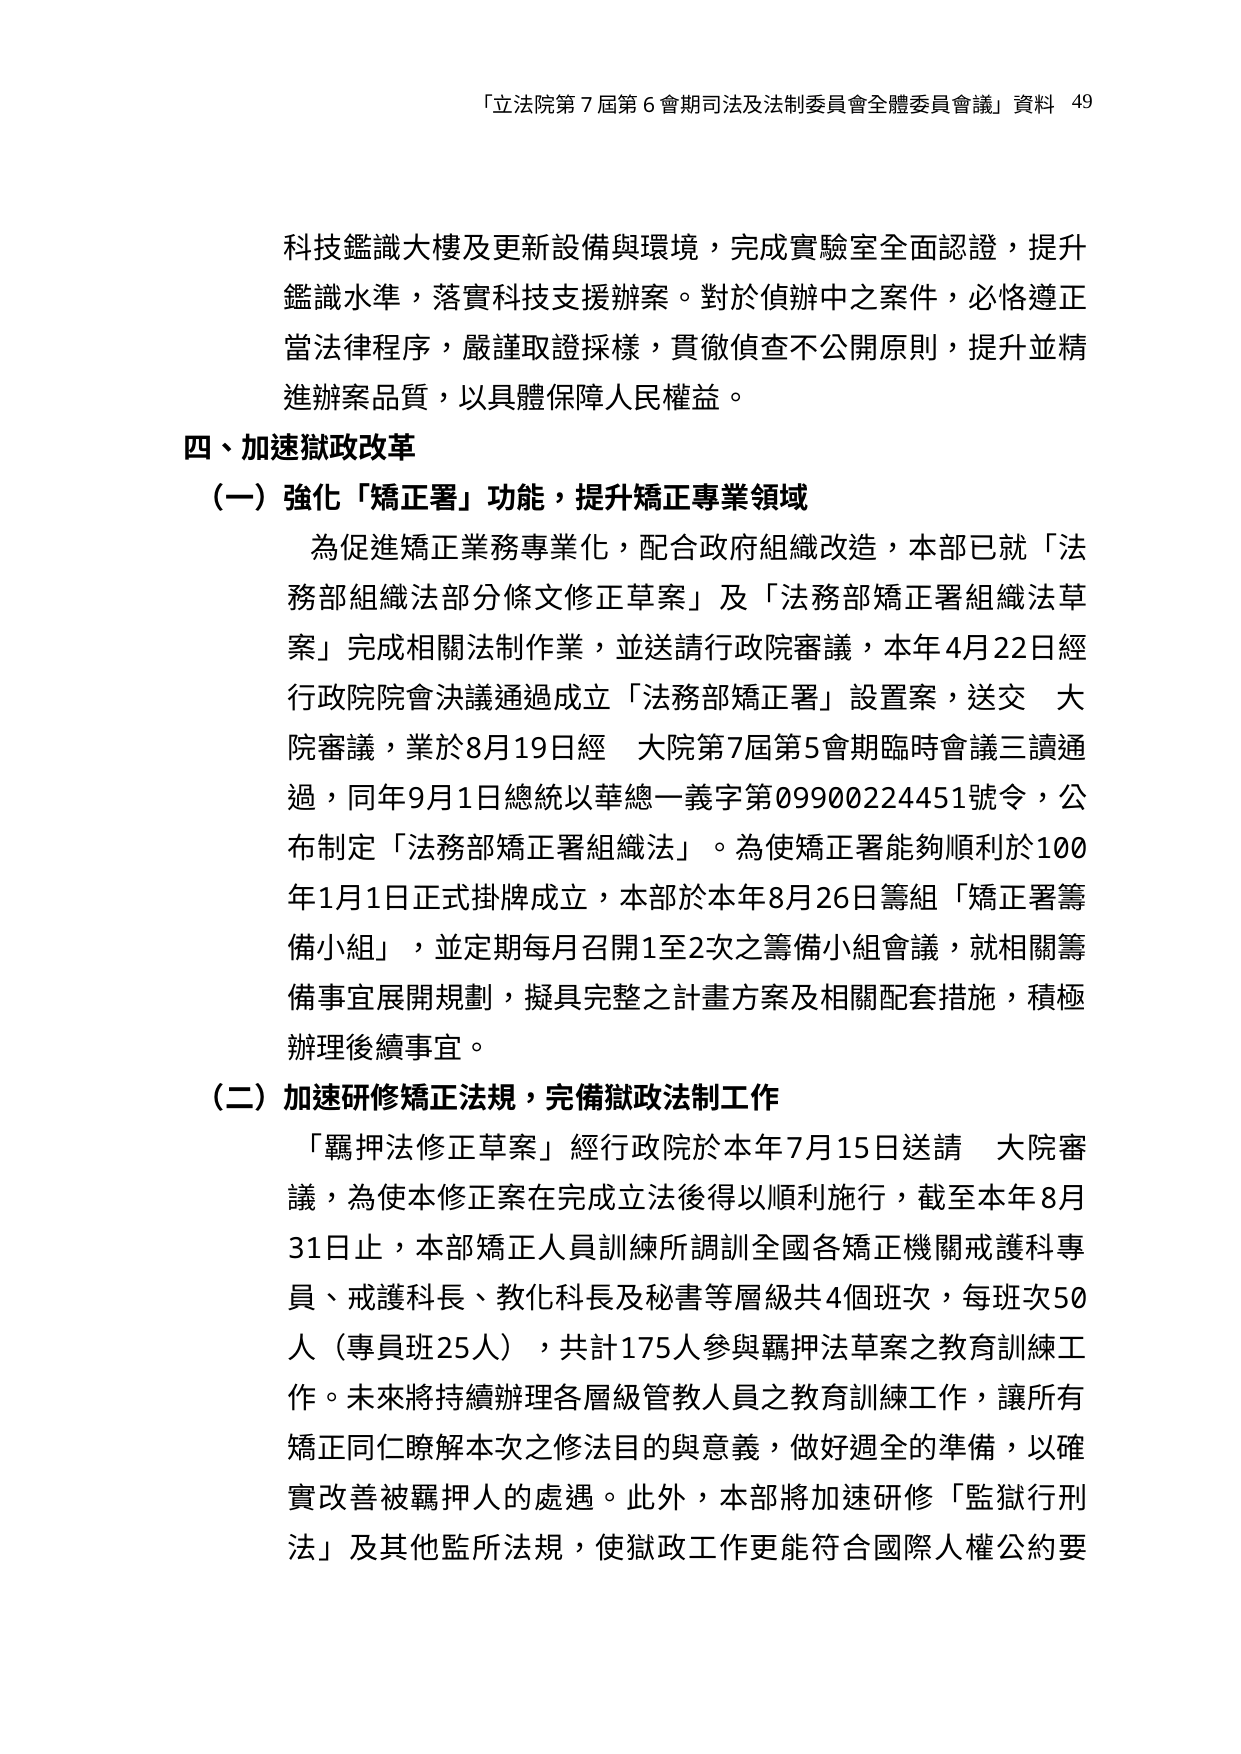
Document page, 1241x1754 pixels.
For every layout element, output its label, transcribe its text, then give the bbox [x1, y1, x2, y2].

text 科技鑑識大樓及更新設備與環境，完成實驗室全面認證，提升鑑識水準，落實科技支援辦案。對於偵辦中之案件，必恪遵正當法律程序，嚴謹取證採樣，貫徹偵查不公開原則，提升並精進辦案品質，以具體保障人民權益。 [196, 219, 1087, 419]
text 四、加速獄政改革 [183, 419, 1087, 469]
text 「羈押法修正草案」經行政院於本年7月15日送請 大院審議，為使本修正案在完成立法後得以順利施行，截至本年8月31日止，本部矯正人員訓練所調訓全國各矯正機關戒護科專員、戒護科長、教化科長及秘書等層級共4個班次，每班次50人（專員班25人），共計175人參與羈押法草案之教育訓練工作。未來將持續辦理各層級管教人員之教育訓練工作，讓所有矯正同仁瞭解本次之修法目的與意義，做好週全的準備，以確實改善被羈押人的處遇。此外，本部將加速研修「監獄行刑法」及其他監所法規，使獄政工作更能符合國際人權公約要 [171, 1119, 1087, 1569]
text （二）加速研修矯正法規，完備獄政法制工作 [196, 1069, 1087, 1119]
text （一）強化「矯正署」功能，提升矯正專業領域 [196, 469, 1087, 519]
text 為促進矯正業務專業化，配合政府組織改造，本部已就「法務部組織法部分條文修正草案」及「法務部矯正署組織法草案」完成相關法制作業，並送請行政院審議，本年4月22日經行政院院會決議通過成立「法務部矯正署」設置案，送交 大院審議，業於8月19日經 大院第7屆第5會期臨時會議三讀通過，同年9月1日總統以華總一義字第09900224451號令，公布制定「法務部矯正署組織法」。為使矯正署能夠順利於100年1月1日正式掛牌成立，本部於本年8月26日籌組「矯正署籌備小組」，並定期每月召開1至2次之籌備小組會議，就相關籌備事宜展開規劃，擬具完整之計畫方案及相關配套措施，積極辦理後續事宜。 [171, 519, 1087, 1069]
